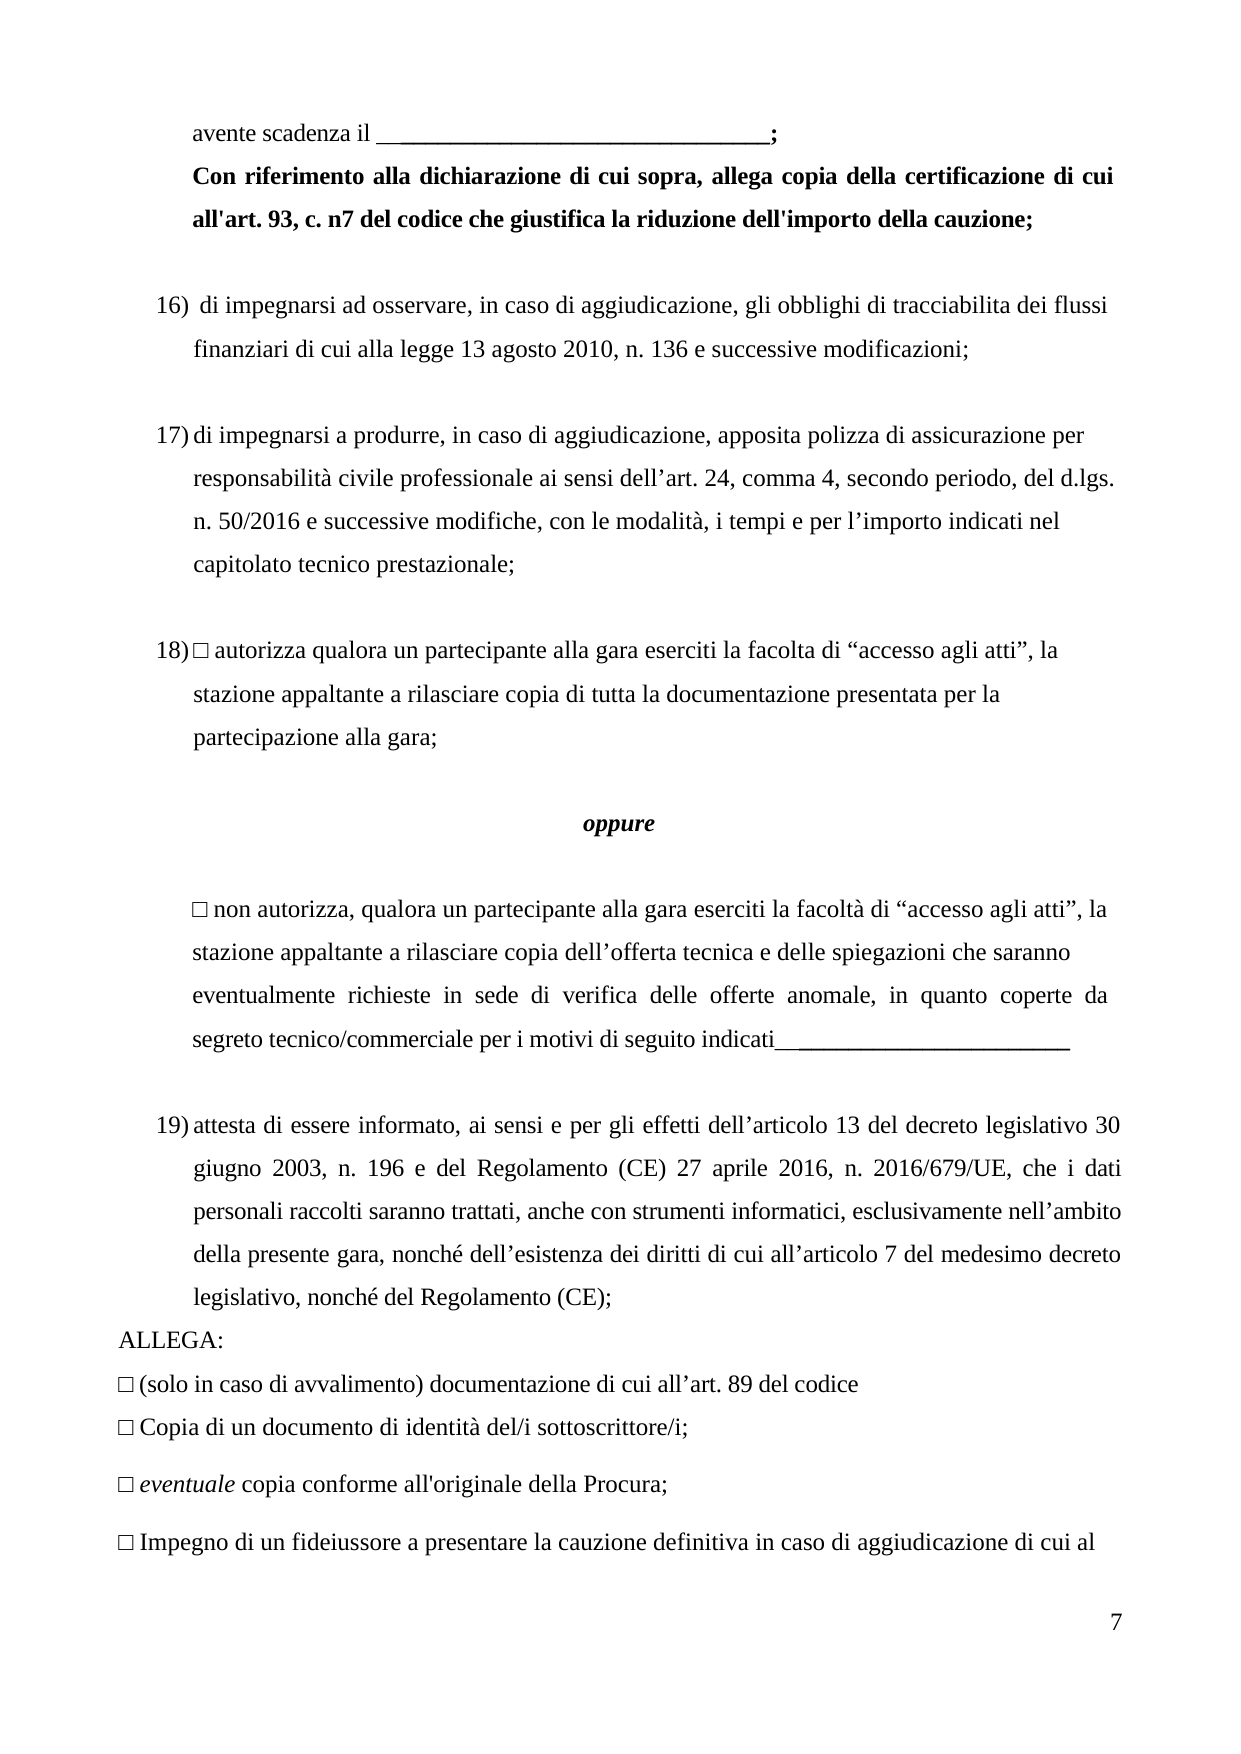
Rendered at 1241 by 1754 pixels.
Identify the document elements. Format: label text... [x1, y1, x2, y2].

text □ (solo in caso di avvalimento) documentazione di cui all’art. 89 del codice [118, 1369, 1122, 1397]
list attesta di essere informato, ai sensi e per gli effetti dell’articolo 13 del decreto legislativo 30 giugno 2003, n. 196 e del Regolamento (CE) 27 aprile 2016, n. 2016/679/UE, che i dati personali raccolti saranno trattati, anche con strumenti informatici, esclusivamente nell’ambito della presente gara, nonché dell’esistenza dei diritti di cui all’articolo 7 del medesimo decreto legislativo, nonché del Regolamento (CE); [156, 1110, 1122, 1311]
text eventualmente richieste in sede di verifica delle offerte anomale, in quanto coperte da segreto tecnico/commerciale per i motivi di seguito indicati________________________ [118, 981, 1122, 1052]
text avente scadenza il ________________________________; [118, 118, 1122, 147]
list di impegnarsi ad osservare, in caso di aggiudicazione, gli obblighi di tracciabilita dei flussi finanziari di cui alla legge 13 agosto 2010, n. 136 e successive modificazioni; [156, 291, 1122, 362]
text ALLEGA: [118, 1326, 1122, 1354]
list □ autorizza qualora un partecipante alla gara eserciti la facolta di “accesso agli atti”, la stazione appaltante a rilasciare copia di tutta la documentazione presentata per la partecipazione alla gara; [156, 636, 1122, 751]
list di impegnarsi a produrre, in caso di aggiudicazione, apposita polizza di assicurazione per responsabilità civile professionale ai sensi dell’art. 24, comma 4, secondo periodo, del d.lgs. n. 50/2016 e successive modifiche, con le modalità, i tempi e per l’importo indicati nel capitolato tecnico prestazionale; [156, 420, 1122, 578]
text □ Impegno di un fideiussore a presentare la cauzione definitiva in caso di aggiudicazione di cui al [118, 1527, 1122, 1556]
text stazione appaltante a rilasciare copia dell’offerta tecnica e delle spiegazioni che saranno [118, 937, 1122, 966]
text □ non autorizza, qualora un partecipante alla gara eserciti la facoltà di “accesso agli atti”, la [118, 894, 1122, 923]
text oppure [118, 808, 1122, 837]
text Con riferimento alla dichiarazione di cui sopra, allega copia della certificazione di cui all'art. 93, c. n7 del codice che giustifica la riduzione dell'importo della cauzione; [118, 161, 1122, 233]
text □ Copia di un documento di identità del/i sottoscrittore/i; [118, 1412, 1122, 1441]
text □ eventuale copia conforme all'originale della Procura; [118, 1469, 1122, 1498]
